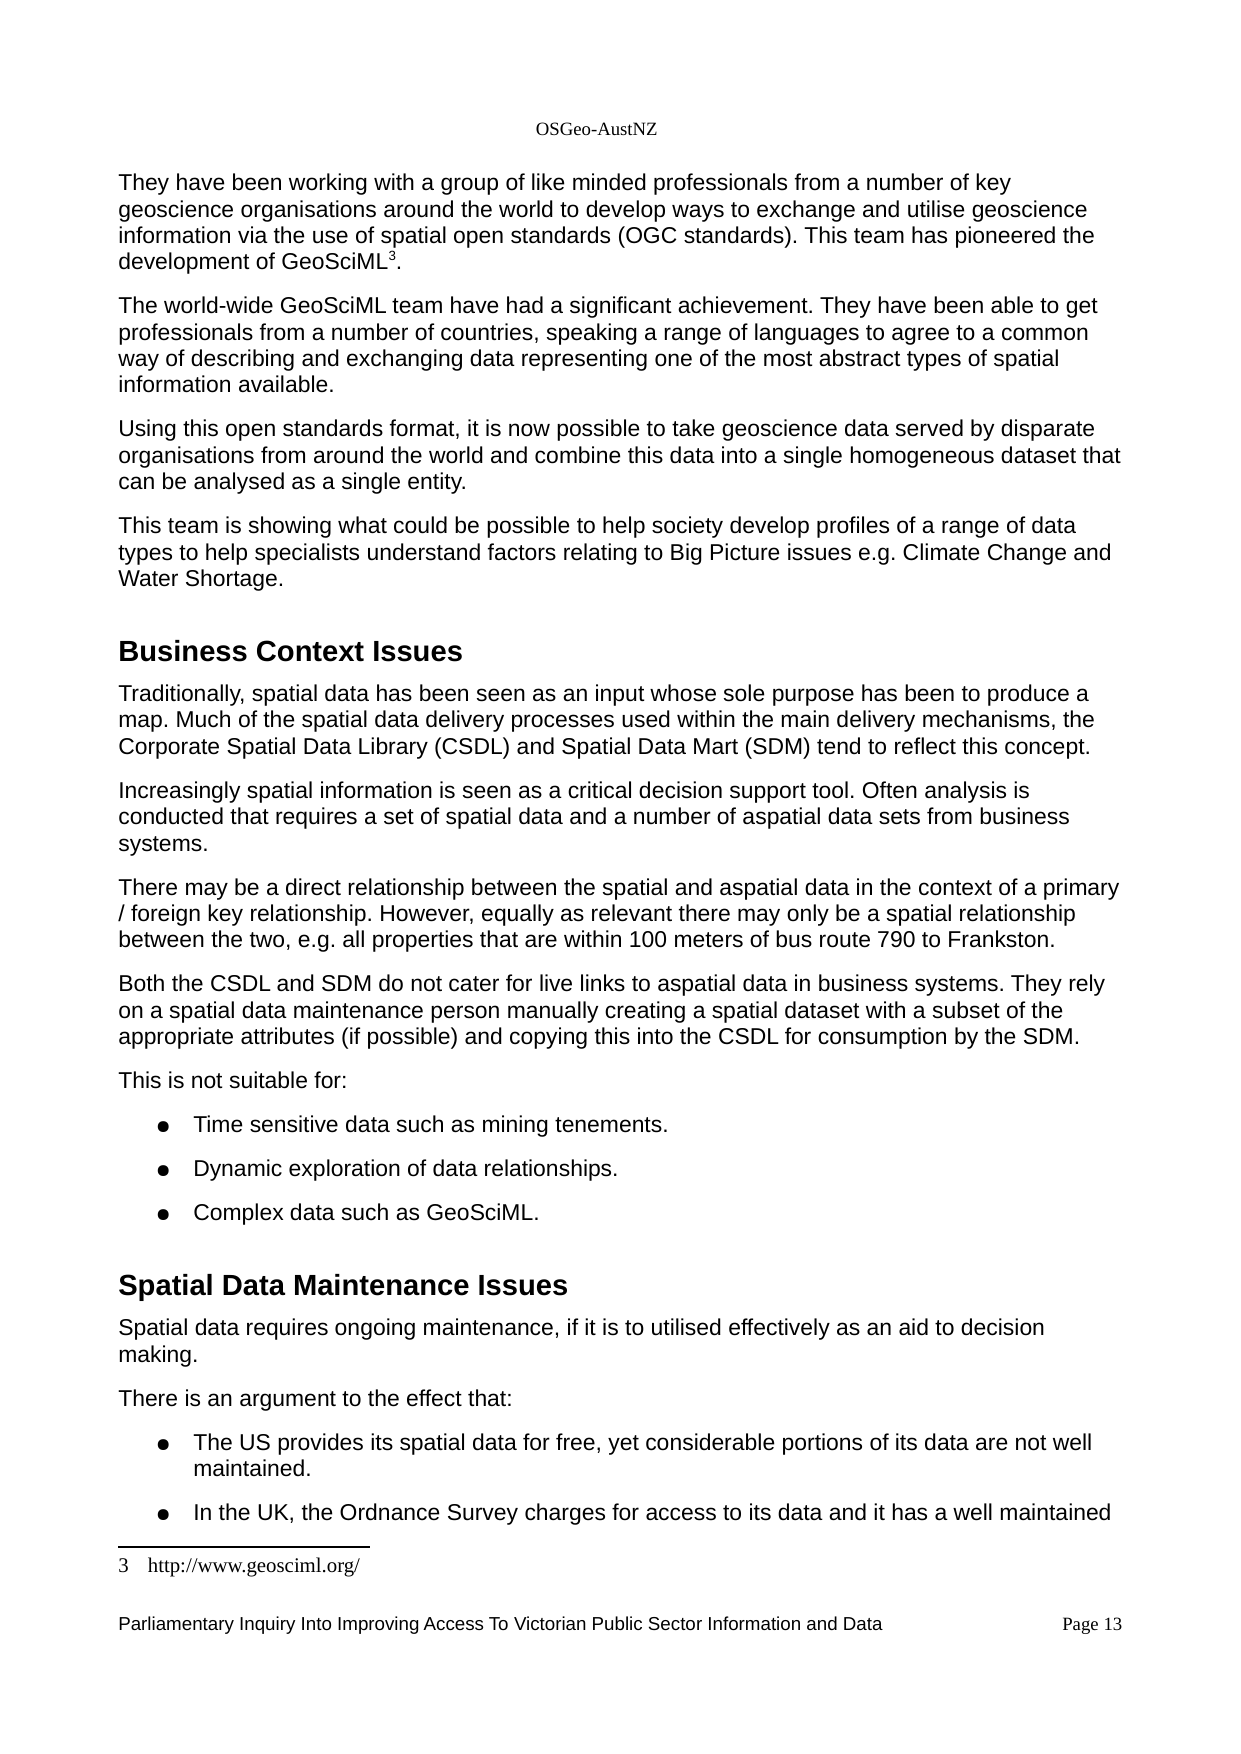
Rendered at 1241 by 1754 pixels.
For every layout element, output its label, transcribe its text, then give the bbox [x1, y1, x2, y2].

list Time sensitive data such as mining tenements. [156, 1111, 1122, 1137]
subtitle Business Context Issues [118, 634, 1122, 667]
subtitle Spatial Data Maintenance Issues [118, 1268, 1122, 1302]
text There may be a direct relationship between the spatial and aspatial data in the context of a primary / foreign key relationship. However, equally as relevant there may only be a spatial relationship between the two, e.g. all properties that are within 100 meters of bus route 790 to Frankston. [118, 873, 1122, 953]
text http://www.geosciml.org/ [118, 1553, 1122, 1577]
list Complex data such as GeoSciML. [156, 1199, 1122, 1226]
text Increasingly spatial information is seen as a critical decision support tool. Often analysis is conducted that requires a set of spatial data and a number of aspatial data sets from business systems. [118, 777, 1122, 856]
list Dynamic exploration of data relationships. [156, 1155, 1122, 1182]
text This is not suitable for: [118, 1067, 1122, 1093]
text They have been working with a group of like minded professionals from a number of key geoscience organisations around the world to develop ways to exchange and utilise geoscience information via the use of spatial open standards (OGC standards). This team has pioneered the development of GeoSciML. [118, 169, 1122, 274]
text The world-wide GeoSciML team have had a significant achievement. They have been able to get professionals from a number of countries, speaking a range of languages to agree to a common way of describing and exchanging data representing one of the most abstract types of spatial information available. [118, 292, 1122, 398]
text Both the CSDL and SDM do not cater for live links to aspatial data in business systems. They rely on a spatial data maintenance person manually creating a spatial dataset with a subset of the appropriate attributes (if possible) and copying this into the CSDL for consumption by the SDM. [118, 970, 1122, 1049]
list The US provides its spatial data for free, yet considerable portions of its data are not well maintained. [156, 1429, 1122, 1482]
text Spatial data requires ongoing maintenance, if it is to utilised effectively as an aid to decision making. [118, 1314, 1122, 1367]
text This team is showing what could be possible to help society develop profiles of a range of data types to help specialists understand factors relating to Big Picture issues e.g. Climate Change and Water Shortage. [118, 512, 1122, 591]
text Using this open standards format, it is now possible to take geoscience data served by disparate organisations from around the world and combine this data into a single homogeneous dataset that can be analysed as a single entity. [118, 415, 1122, 494]
text There is an argument to the effect that: [118, 1385, 1122, 1411]
text Traditionally, spatial data has been seen as an input whose sole purpose has been to produce a map. Much of the spatial data delivery processes used within the main delivery mechanisms, the Corporate Spatial Data Library (CSDL) and Spatial Data Mart (SDM) tend to reflect this concept. [118, 680, 1122, 759]
list In the UK, the Ordnance Survey charges for access to its data and it has a well maintained [156, 1499, 1122, 1526]
